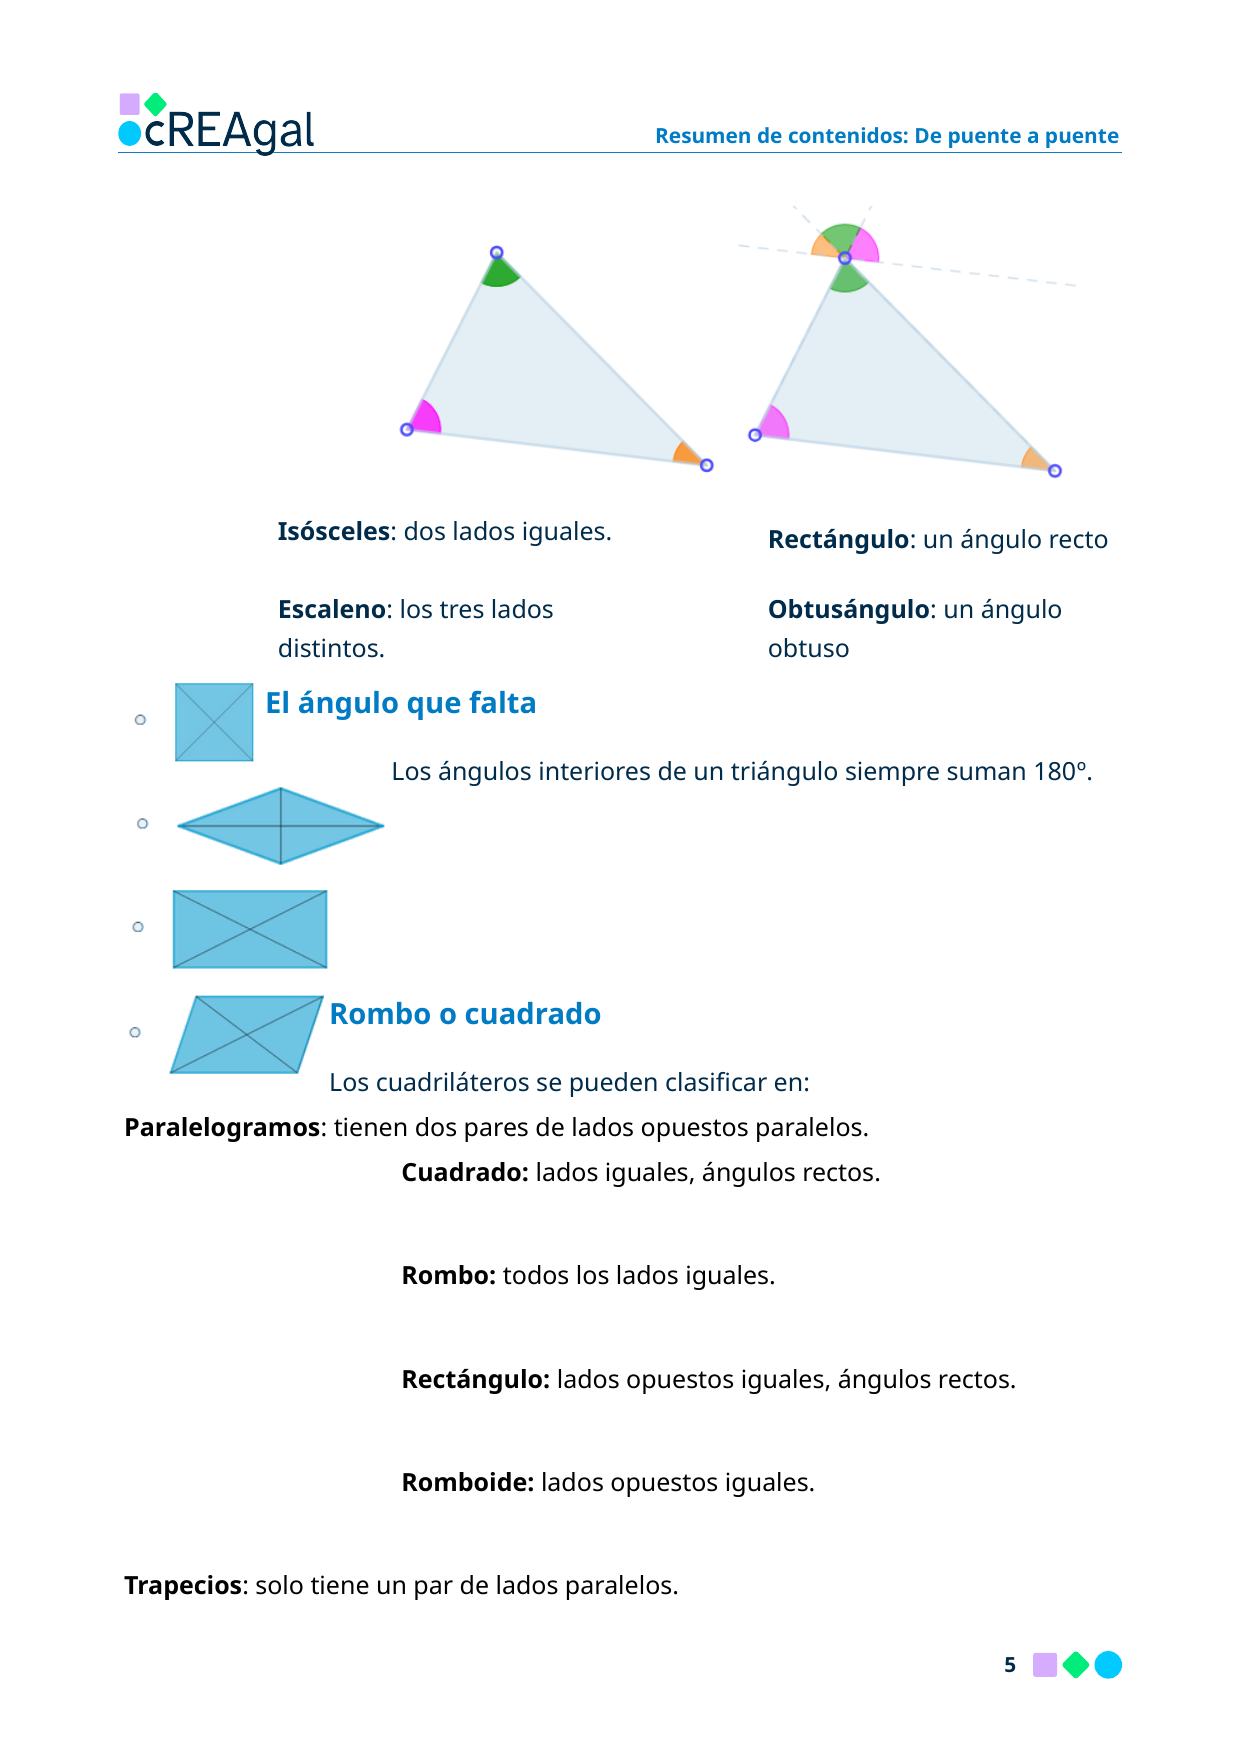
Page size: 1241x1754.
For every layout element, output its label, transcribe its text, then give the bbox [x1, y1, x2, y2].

picture [384, 185, 1128, 492]
table_cell [118, 183, 272, 561]
table_cell Rectángulo: lados opuestos iguales, ángulos rectos. [396, 1356, 1122, 1459]
table_cell Trapecios: solo tiene un par de lados paralelos. [118, 1562, 1122, 1622]
table_cell [620, 492, 762, 561]
subtitle El ángulo que falta [265, 683, 1122, 722]
text Los cuadriláteros se pueden clasificar en: [118, 1064, 1122, 1098]
table_cell Isósceles: dos lados iguales. [272, 183, 620, 561]
table_cell [118, 1149, 396, 1252]
subtitle Rombo o cuadrado [329, 994, 1122, 1033]
table_cell Rectángulo: un ángulo recto [762, 492, 1128, 561]
table_cell Romboide: lados opuestos iguales. [396, 1459, 1122, 1562]
table_cell [118, 561, 272, 683]
table_cell Rombo: todos los lados iguales. [396, 1252, 1122, 1356]
table_header Paralelogramos: tienen dos pares de lados opuestos paralelos. [118, 1104, 1122, 1149]
picture [126, 781, 392, 875]
text Los ángulos interiores de un triángulo siempre suman 180º. [118, 753, 1122, 787]
table_cell [118, 1356, 396, 1459]
picture [118, 93, 314, 156]
picture [125, 672, 265, 774]
table_cell Obtusángulo: un ángulo obtuso [762, 561, 1128, 683]
table_cell [118, 1459, 396, 1562]
table_cell Cuadrado: lados iguales, ángulos rectos. [396, 1149, 1122, 1252]
table_cell [620, 561, 762, 683]
table_cell [118, 1252, 396, 1356]
table_cell Escaleno: los tres lados distintos. [272, 561, 620, 683]
picture [121, 987, 329, 1079]
picture [129, 885, 335, 975]
